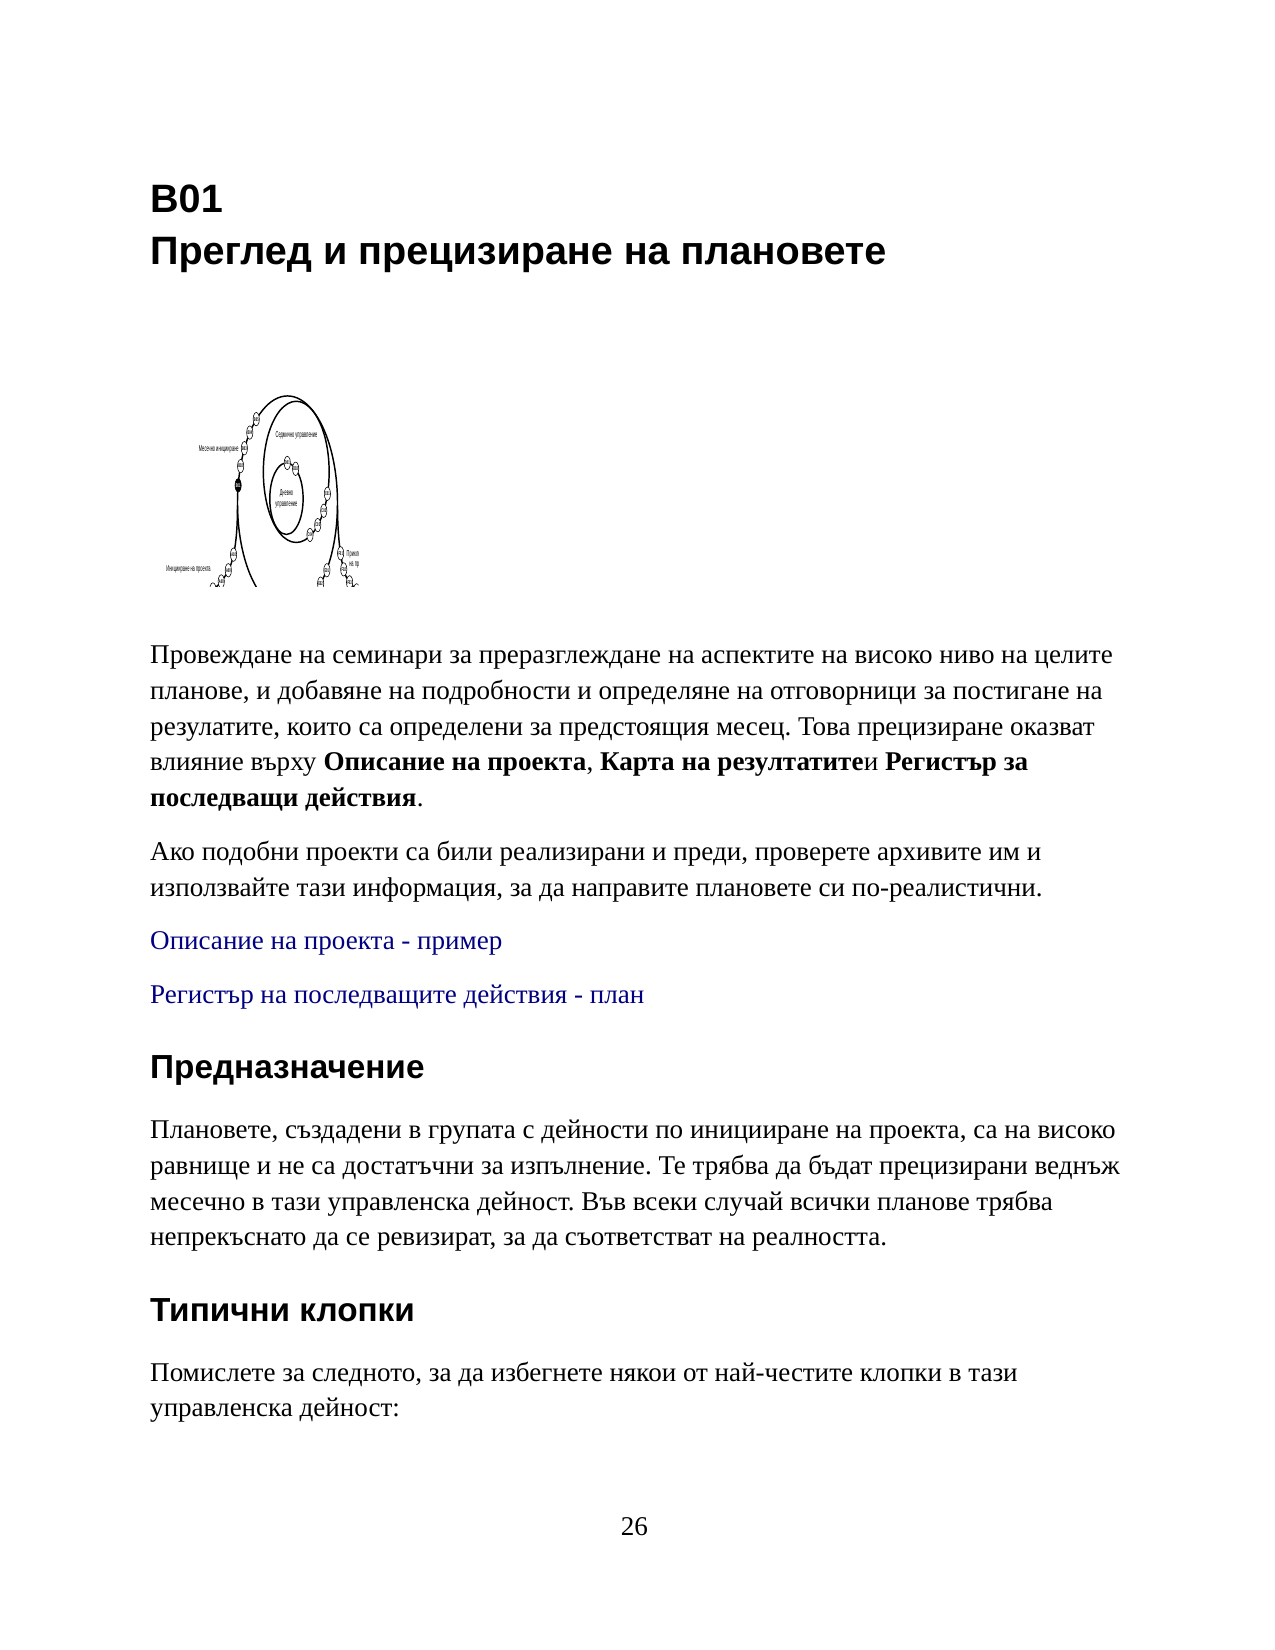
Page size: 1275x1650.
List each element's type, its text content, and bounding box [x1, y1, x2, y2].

text Описание на проекта - пример [150, 924, 1125, 955]
subtitle Предназначение [150, 1048, 1125, 1086]
text Ако подобни проекти са били реализирани и преди, проверете архивите им и използвайте тази информация, за да направите плановете си по-реалистични. [150, 835, 1125, 902]
text Помислете за следното, за да избегнете някои от най-честите клопки в тази управленска дейност: [150, 1356, 1125, 1423]
subtitle B01 Преглед и прецизиране на плановете [150, 175, 1125, 273]
text Провеждане на семинари за преразглеждане на аспектите на високо ниво на целите планове, и добавяне на подробности и определяне на отговорници за постигане на резулатите, които са определени за предстоящия месец. Това прецизиране оказват влияние върху Описание на проекта, Карта на резултатитеи Регистър за последващи действия. [150, 638, 1125, 812]
text Регистър на последващите действия - план [150, 978, 1125, 1009]
subtitle Типични клопки [150, 1290, 1125, 1328]
text Плановете, създадени в групата с дейности по иницииране на проекта, са на високо равнище и не са достатъчни за изпълнение. Те трябва да бъдат прецизирани веднъж месечно в тази управленска дейност. Във всеки случай всички планове трябва непрекъснато да се ревизират, за да съответстват на реалността. [150, 1113, 1125, 1252]
